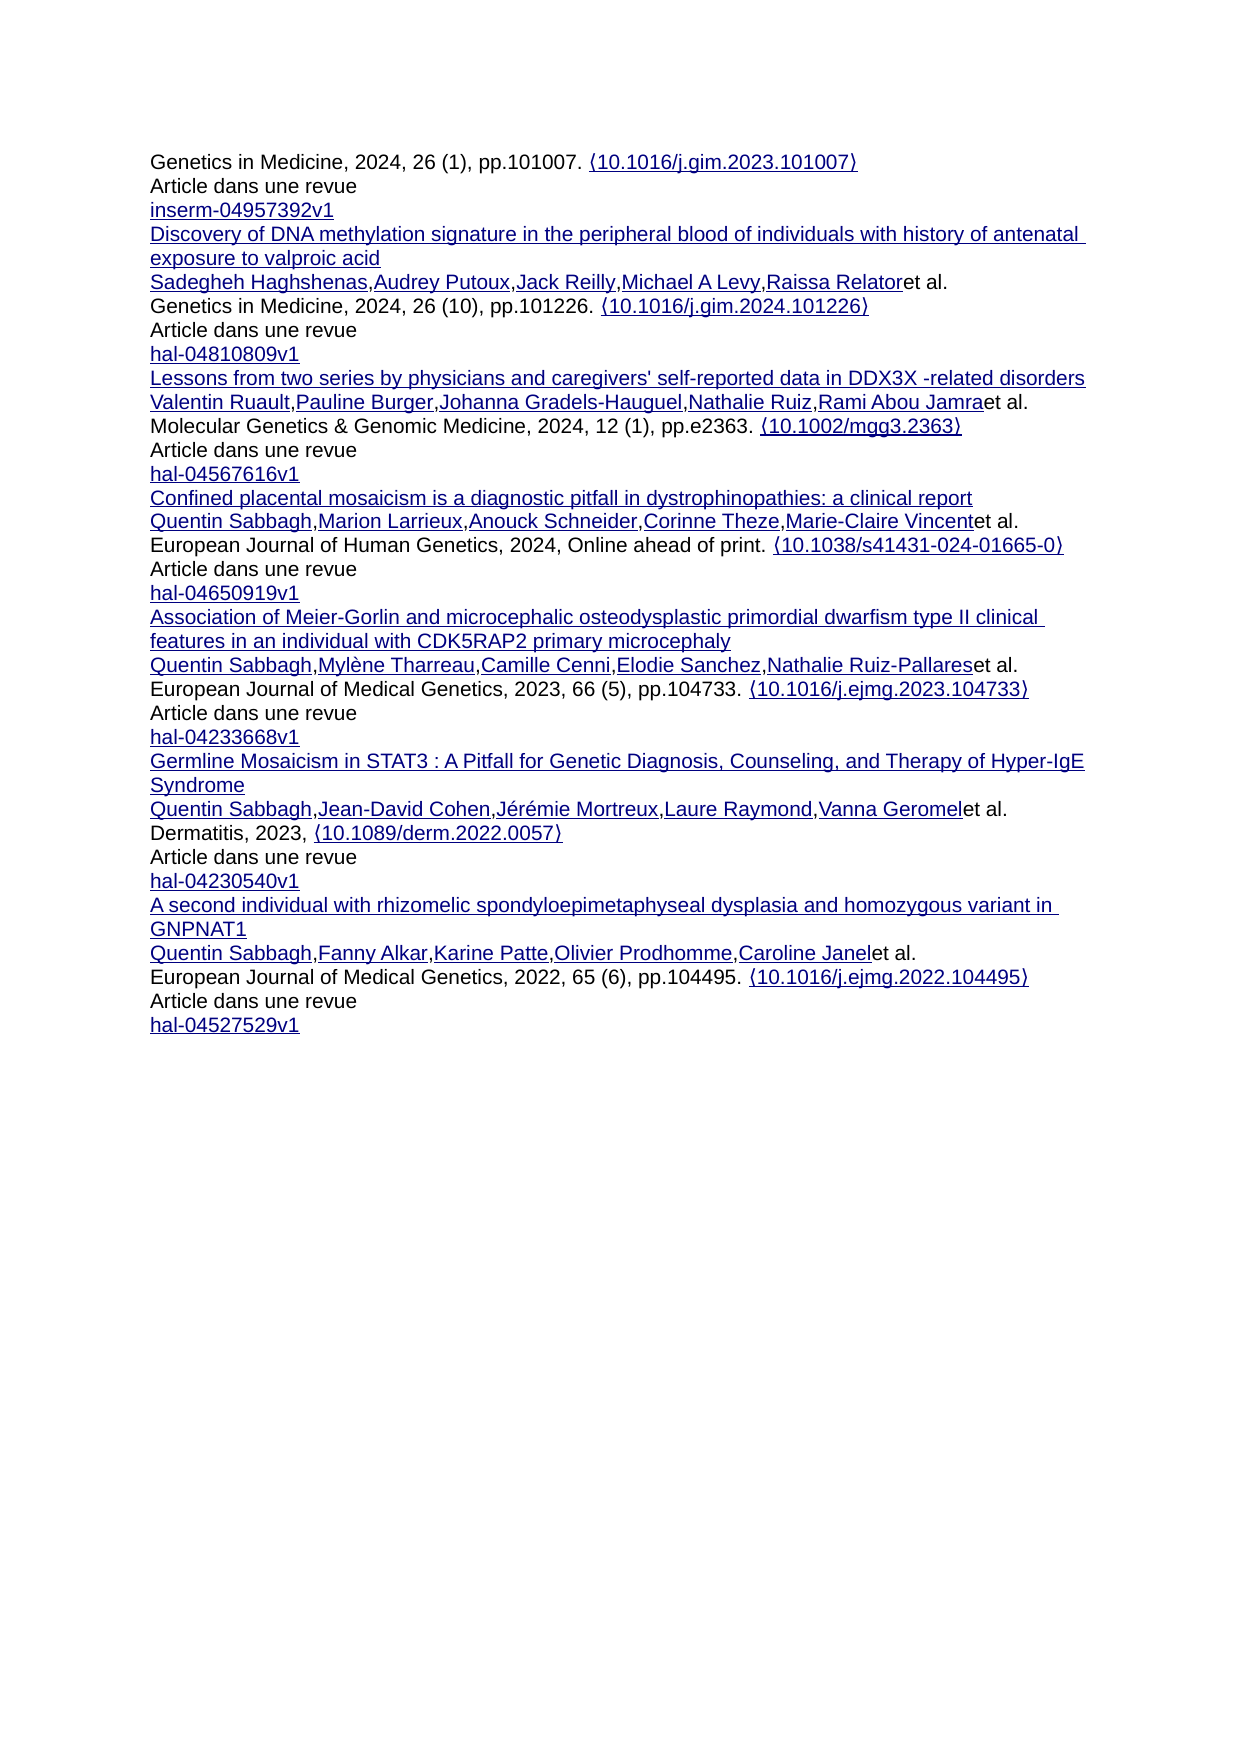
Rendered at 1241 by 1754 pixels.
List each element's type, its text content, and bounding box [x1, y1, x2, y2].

table_cell Genetics in Medicine, 2024, 26 (1), pp.101007. ⟨10.1016/j.gim.2023.101007⟩ Article dans une revue inserm-04957392v1 [150, 150, 1090, 222]
table_cell Confined placental mosaicism is a diagnostic pitfall in dystrophinopathies: a clinical report Quentin Sabbagh,Marion Larrieux,Anouck Schneider,Corinne Theze,Marie-Claire Vincentet al. European Journal of Human Genetics, 2024, Online ahead of print. ⟨10.1038/s41431-024-01665-0⟩ Article dans une revue hal-04650919v1 [150, 485, 1090, 605]
table_cell Discovery of DNA methylation signature in the peripheral blood of individuals with history of antenatal exposure to valproic acid Sadegheh Haghshenas,Audrey Putoux,Jack Reilly,Michael A Levy,Raissa Relatoret al. Genetics in Medicine, 2024, 26 (10), pp.101226. ⟨10.1016/j.gim.2024.101226⟩ Article dans une revue hal-04810809v1 [150, 222, 1090, 366]
table_cell Germline Mosaicism in STAT3 : A Pitfall for Genetic Diagnosis, Counseling, and Therapy of Hyper-IgE Syndrome Quentin Sabbagh,Jean-David Cohen,Jérémie Mortreux,Laure Raymond,Vanna Geromelet al. Dermatitis, 2023, ⟨10.1089/derm.2022.0057⟩ Article dans une revue hal-04230540v1 [150, 749, 1090, 893]
table_cell A second individual with rhizomelic spondyloepimetaphyseal dysplasia and homozygous variant in GNPNAT1 Quentin Sabbagh,Fanny Alkar,Karine Patte,Olivier Prodhomme,Caroline Janelet al. European Journal of Medical Genetics, 2022, 65 (6), pp.104495. ⟨10.1016/j.ejmg.2022.104495⟩ Article dans une revue hal-04527529v1 [150, 893, 1090, 1036]
table_cell Lessons from two series by physicians and caregivers' self‐reported data in DDX3X ‐related disorders Valentin Ruault,Pauline Burger,Johanna Gradels-Hauguel,Nathalie Ruiz,Rami Abou Jamraet al. Molecular Genetics & Genomic Medicine, 2024, 12 (1), pp.e2363. ⟨10.1002/mgg3.2363⟩ Article dans une revue hal-04567616v1 [150, 366, 1090, 485]
table_cell Association of Meier-Gorlin and microcephalic osteodysplastic primordial dwarfism type II clinical features in an individual with CDK5RAP2 primary microcephaly Quentin Sabbagh,Mylène Tharreau,Camille Cenni,Elodie Sanchez,Nathalie Ruiz-Pallareset al. European Journal of Medical Genetics, 2023, 66 (5), pp.104733. ⟨10.1016/j.ejmg.2023.104733⟩ Article dans une revue hal-04233668v1 [150, 605, 1090, 749]
